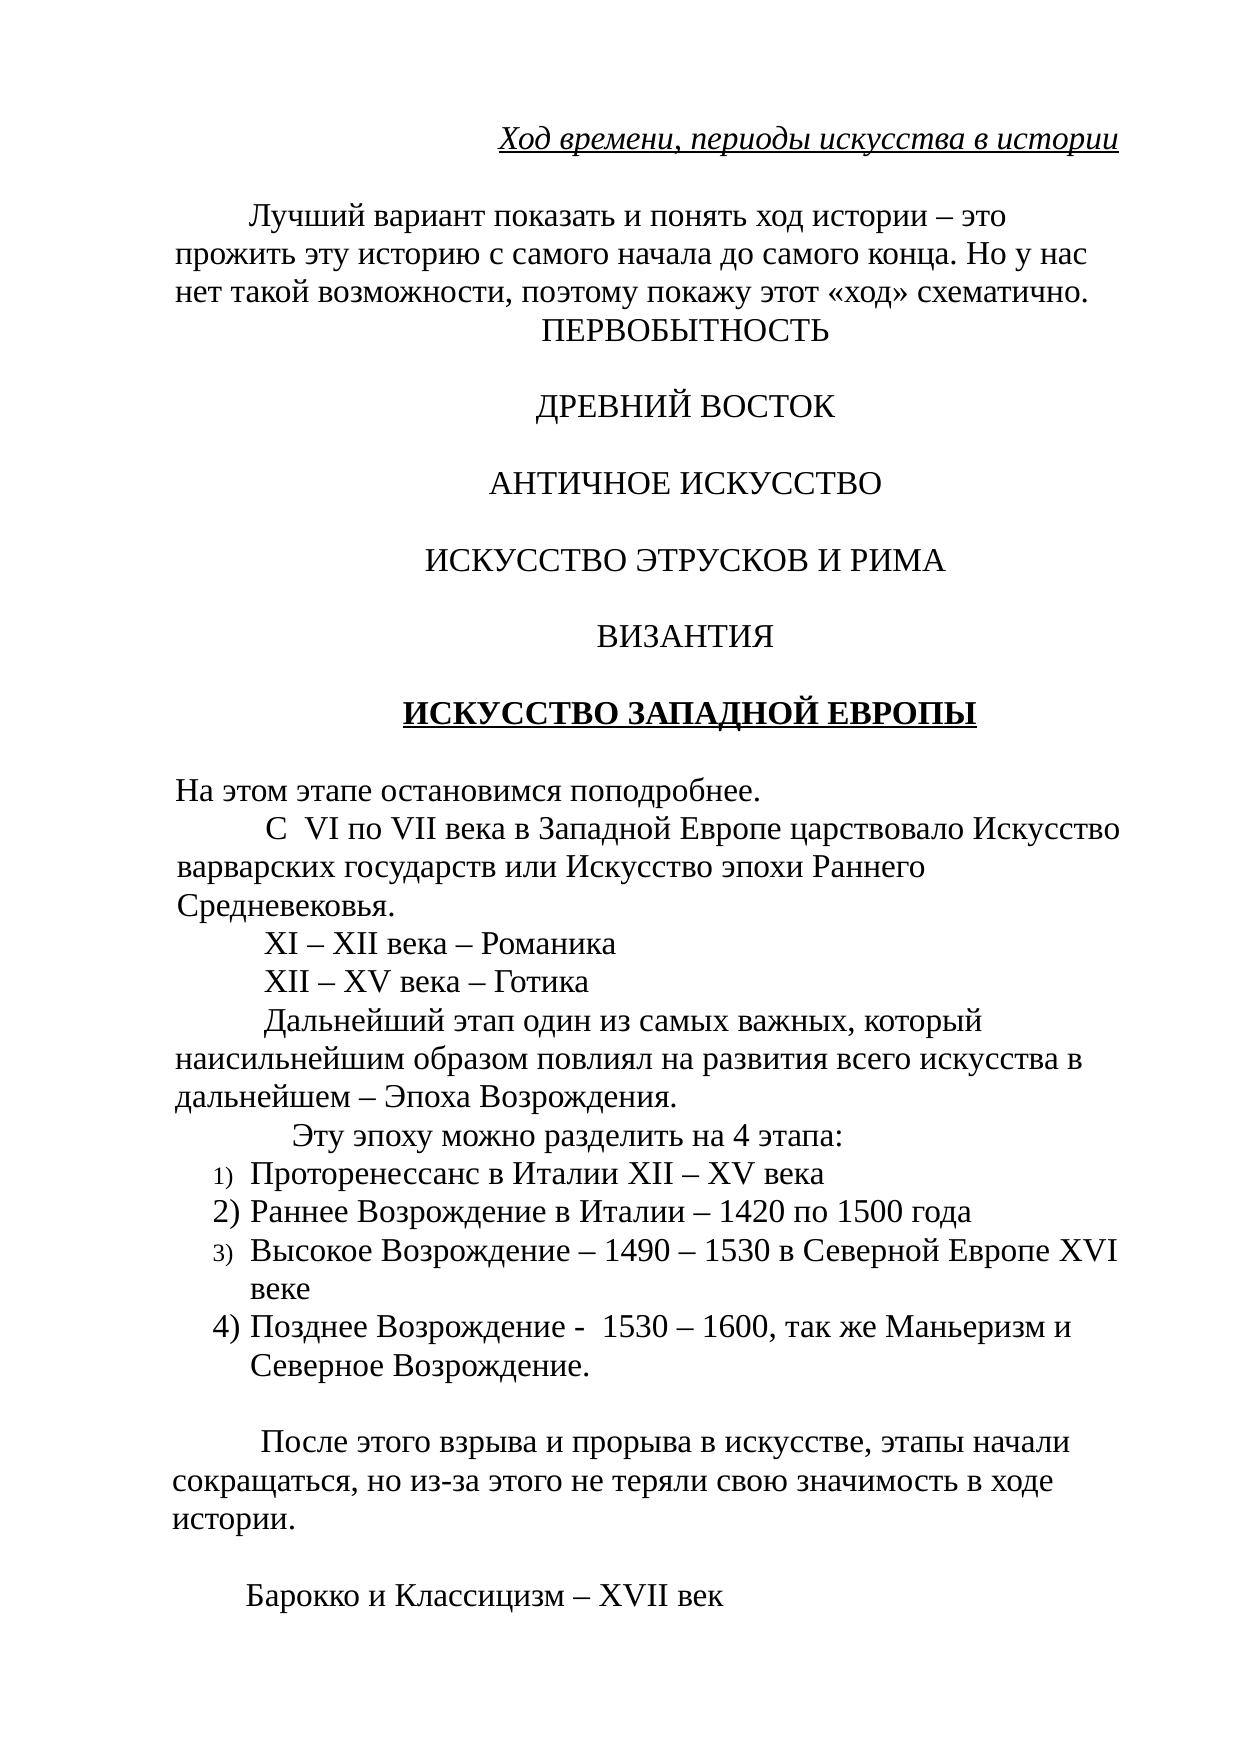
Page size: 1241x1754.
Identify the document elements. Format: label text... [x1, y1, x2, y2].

text ИСКУССТВО ЭТРУСКОВ И РИМА [175, 540, 1122, 578]
list Проторенессанс в Италии XII – XV века [212, 1153, 1122, 1191]
text ВИЗАНТИЯ [175, 616, 1122, 655]
list Барокко и Классицизм – XVII век [175, 1575, 1122, 1613]
text XII – XV века – Готика [175, 961, 1122, 1000]
text Лучший вариант показать и понять ход истории – это прожить эту историю с самого начала до самого конца. Но у нас нет такой возможности, поэтому покажу этот «ход» схематично. [175, 195, 1122, 310]
text Дальнейший этап один из самых важных, который наисильнейшим образом повлиял на развития всего искусства в дальнейшем – Эпоха Возрождения. [175, 1000, 1122, 1115]
list После этого взрыва и прорыва в искусстве, этапы начали сокращаться, но из-за этого не теряли свою значимость в ходе истории. [172, 1421, 1122, 1536]
text С VI по VII века в Западной Европе царствовало Искусство варварских государств или Искусство эпохи Раннего Средневековья. [177, 808, 1122, 923]
text XI – XII века – Романика [175, 923, 1122, 961]
text ИСКУССТВО ЗАПАДНОЙ ЕВРОПЫ [175, 693, 1122, 731]
text ДРЕВНИЙ ВОСТОК [175, 386, 1122, 425]
text Эту эпоху можно разделить на 4 этапа: [203, 1115, 1122, 1153]
list Высокое Возрождение – 1490 – 1530 в Северной Европе XVI веке [212, 1230, 1122, 1306]
text АНТИЧНОЕ ИСКУССТВО [175, 463, 1122, 501]
list Позднее Возрождение - 1530 – 1600, так же Маньеризм и Северное Возрождение. [212, 1306, 1122, 1383]
text На этом этапе остановимся поподробнее. [57, 770, 1122, 808]
text Ход времени, периоды искусства в истории [175, 118, 1122, 156]
text ПЕРВОБЫТНОСТЬ [175, 310, 1122, 348]
list Раннее Возрождение в Италии – 1420 по 1500 года [212, 1191, 1122, 1230]
